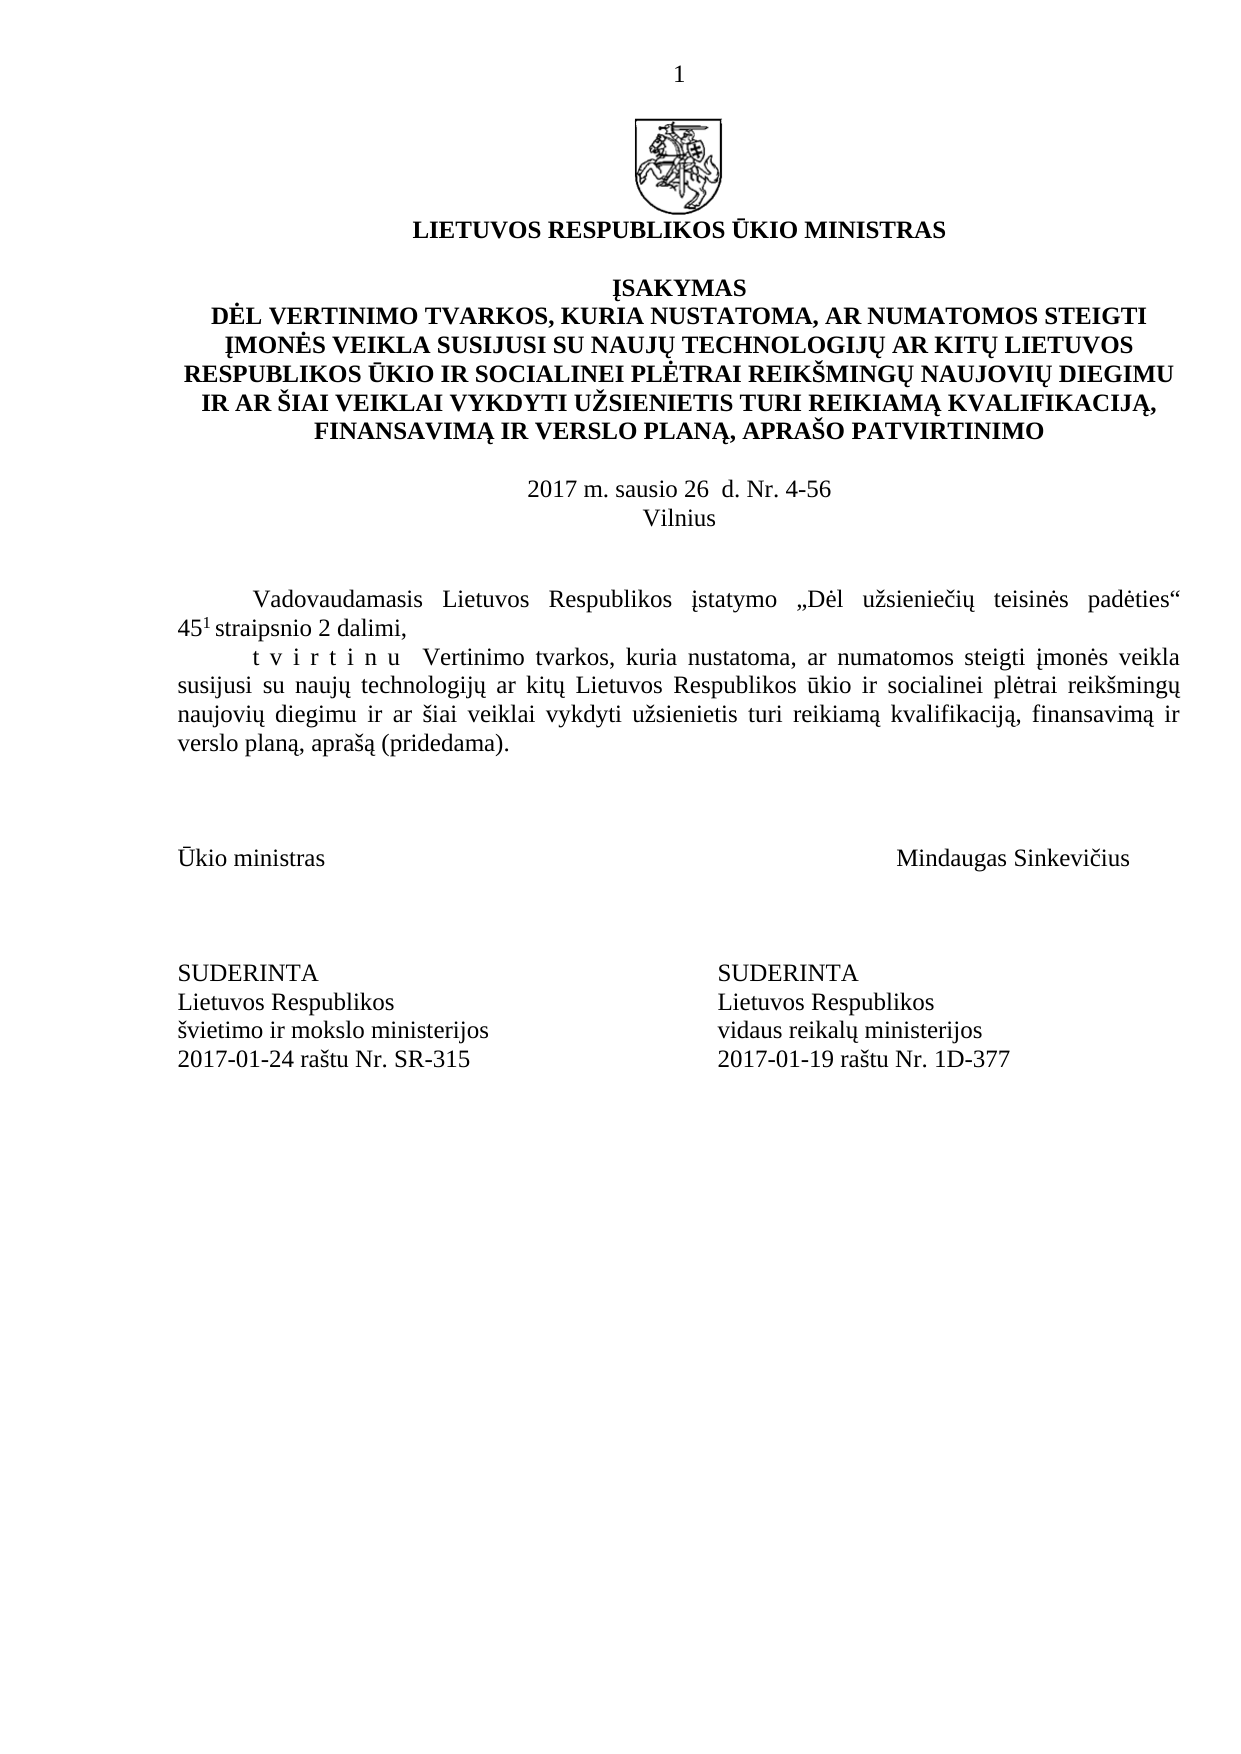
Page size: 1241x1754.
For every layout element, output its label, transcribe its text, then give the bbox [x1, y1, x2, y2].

text dėl VERTINIMO TVARKOS, KURIA NUSTATOMA, AR NUMATOMOS STEIGTI ĮMONĖS VEIKLA SUSIJUSI SU NAUJŲ TECHNOLOGIJŲ AR KITŲ LIETUVOS RESPUBLIKOS ŪKIO IR SOCIALINEI PLĖTRAI REIKŠMINGŲ NAUJOVIŲ DIEGIMU IR AR ŠIAI VEIKLAI VYKDYTI UŽSIENIETIS TURI REIKIAMĄ KVALIFIKACIJĄ, FINANSAVIMĄ IR VERSLO PLANĄ, APRAŠO patvirtinimo [177, 301, 1181, 445]
text 2017-01-24 raštu Nr. SR-315 2017-01-19 raštu Nr. 1D-377 [177, 1044, 1181, 1073]
text Lietuvos Respublikos Lietuvos Respublikos [177, 987, 1181, 1015]
text švietimo ir mokslo ministerijos vidaus reikalų ministerijos [177, 1015, 1181, 1044]
text t v i r t i n u Vertinimo tvarkos, kuria nustatoma, ar numatomos steigti įmonės veikla susijusi su naujų technologijų ar kitų Lietuvos Respublikos ūkio ir socialinei plėtrai reikšmingų naujovių diegimu ir ar šiai veiklai vykdyti užsienietis turi reikiamą kvalifikaciją, finansavimą ir verslo planą, aprašą (pridedama). [177, 642, 1181, 757]
text įsakymas [177, 273, 1181, 301]
text Ūkio ministras Mindaugas Sinkevičius [177, 843, 1181, 872]
text Vilnius [177, 503, 1181, 531]
text SUDERINTA SUDERINTA [177, 958, 1181, 987]
text Vadovaudamasis Lietuvos Respublikos įstatymo „Dėl užsieniečių teisinės padėties“ 451 straipsnio 2 dalimi, [177, 584, 1181, 642]
text 2017 m. sausio 26 d. Nr. 4-56 [177, 474, 1181, 503]
text LIETUVOS RESPUBLIKOS ŪKIO MINISTRAS [177, 215, 1181, 244]
